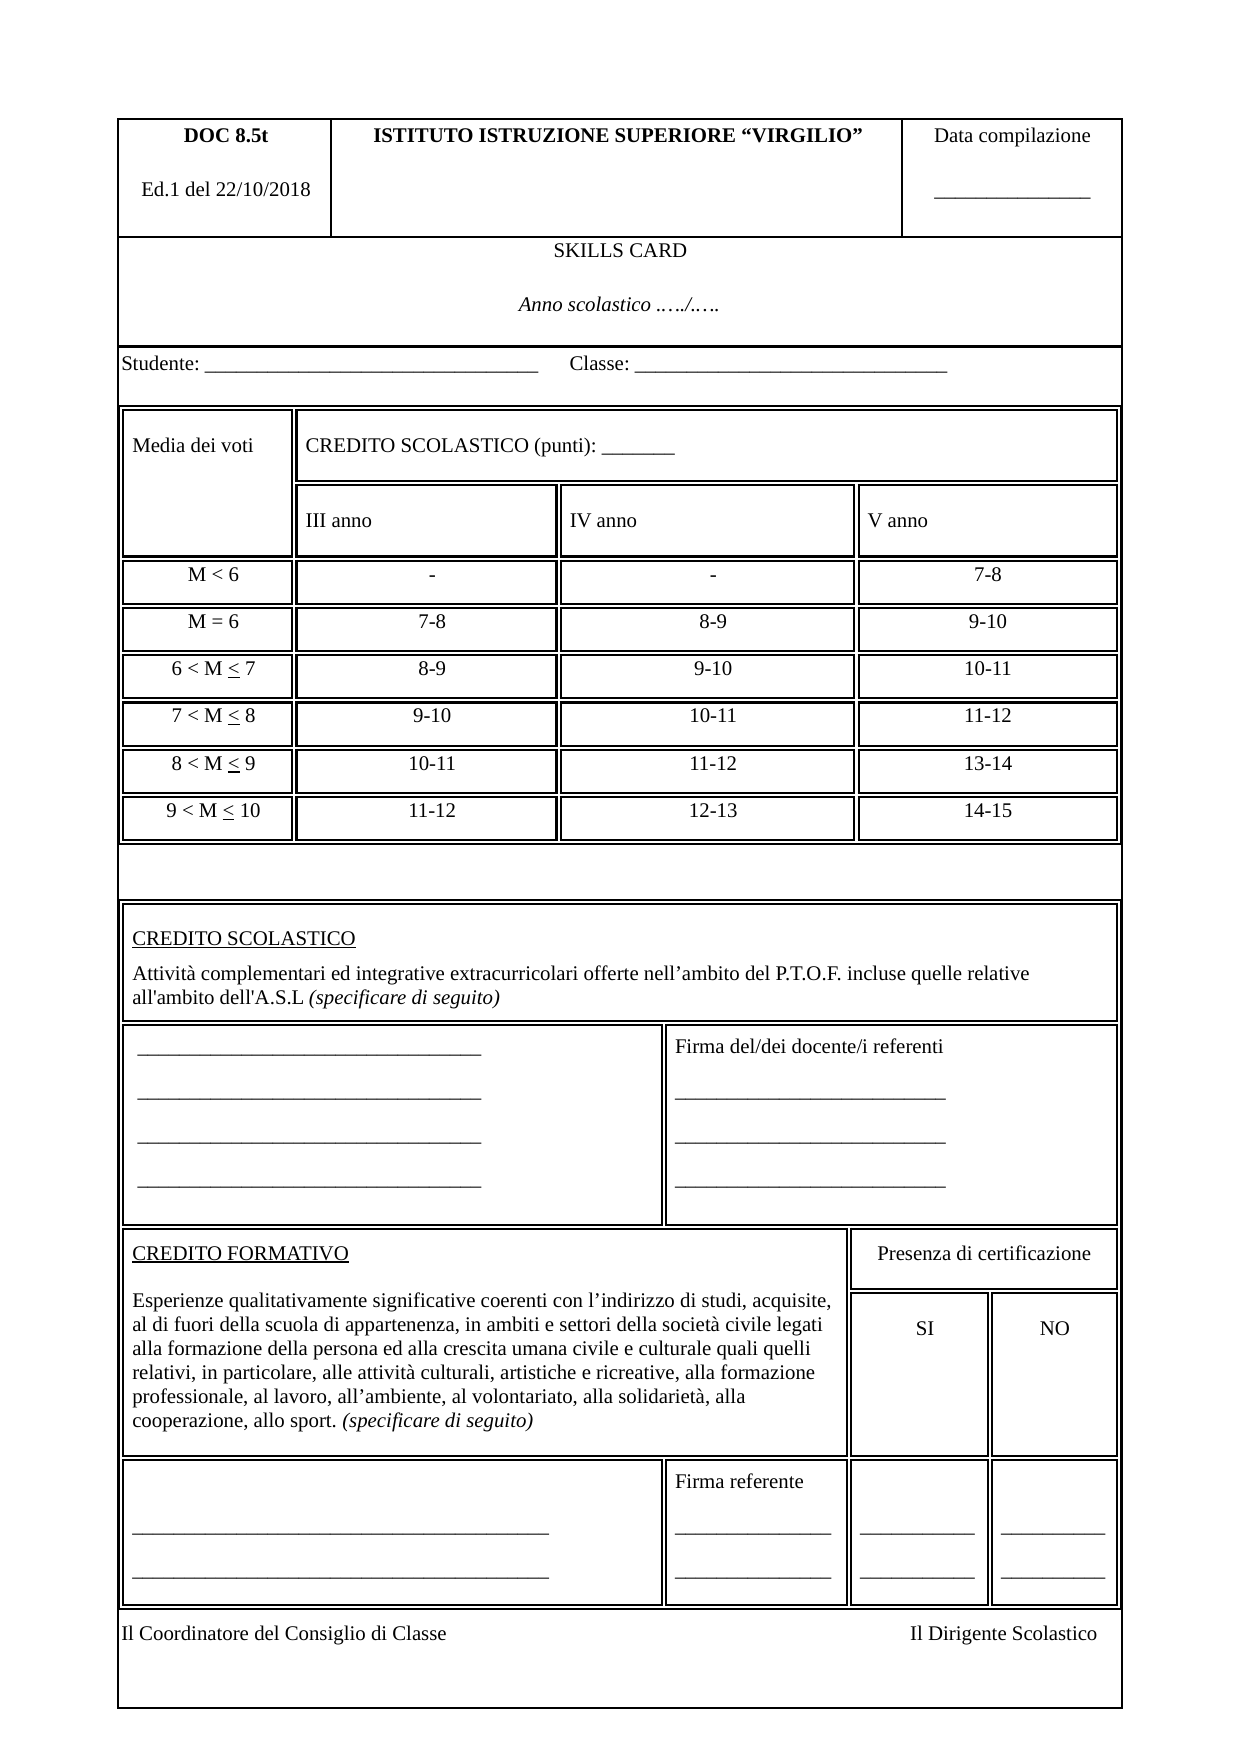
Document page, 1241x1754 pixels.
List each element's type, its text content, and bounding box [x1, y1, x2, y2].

table_cell __________ __________ [993, 1461, 1116, 1604]
table_cell M = 6 [124, 609, 291, 650]
table_cell _________________________________ _________________________________ _________________________________ _________________________________ [124, 1026, 661, 1223]
table_cell - [562, 562, 853, 603]
table_header Media dei voti [124, 411, 291, 555]
table_cell 10-11 [860, 656, 1116, 697]
table_cell IV anno [562, 486, 853, 555]
table_cell ________________________________________ ________________________________________ [124, 1461, 661, 1604]
table_cell 9-10 [562, 656, 853, 697]
table_cell [119, 845, 1121, 899]
table_cell 8 < M < 9 [124, 751, 291, 792]
table_cell 9-10 [860, 609, 1116, 650]
table_cell M < 6 [124, 562, 291, 603]
table_cell 9 < M < 10 [124, 798, 291, 839]
table_cell V anno [860, 486, 1116, 555]
table_cell 6 < M < 7 [124, 656, 291, 697]
table_cell [120, 407, 1120, 843]
table_cell 7 < M < 8 [124, 704, 291, 744]
table_cell Il Coordinatore del Consiglio di Classe Il Dirigente Scolastico [119, 1610, 1121, 1707]
table_cell 11-12 [860, 704, 1116, 744]
table_cell Firma del/dei docente/i referenti __________________________ __________________________ __________________________ [667, 1026, 1116, 1223]
table_cell 7-8 [860, 562, 1116, 603]
table_cell SI [852, 1294, 987, 1455]
table_header CREDITO SCOLASTICO (punti): _______ [298, 411, 1116, 480]
table_cell - [298, 562, 555, 603]
table_cell CREDITO FORMATIVO Esperienze qualitativamente significative coerenti con l’indirizzo di studi, acquisite, al di fuori della scuola di appartenenza, in ambiti e settori della società civile legati alla formazione della persona ed alla crescita umana civile e culturale quali quelli relativi, in particolare, alle attività culturali, artistiche e ricreative, alla formazione professionale, al lavoro, all’ambiente, al volontariato, alla solidarietà, alla cooperazione, allo sport. (specificare di seguito) [124, 1230, 846, 1455]
table_cell 7-8 [298, 609, 555, 650]
table_header ISTITUTO ISTRUZIONE SUPERIORE “VIRGILIO” [332, 120, 901, 236]
table_cell Studente: ________________________________ Classe: ______________________________ [119, 348, 1121, 405]
table_header Data compilazione _______________ [903, 120, 1121, 236]
table_cell 11-12 [562, 751, 853, 792]
table_cell 10-11 [562, 704, 853, 744]
table_cell 9-10 [298, 704, 555, 744]
table_cell NO [993, 1294, 1116, 1455]
table_cell 14-15 [860, 798, 1116, 839]
table_header CREDITO SCOLASTICO Attività complementari ed integrative extracurricolari offerte nell’ambito del P.T.O.F. incluse quelle relative all'ambito dell'A.S.L (specificare di seguito) [124, 905, 1116, 1020]
table_header DOC 8.5t Ed.1 del 22/10/2018 [119, 120, 330, 236]
table_cell III anno [298, 486, 555, 555]
table_cell SKILLS CARD Anno scolastico .…./.…. [119, 238, 1121, 345]
table_cell 12-13 [562, 798, 853, 839]
table_cell 8-9 [298, 656, 555, 697]
table_cell 13-14 [860, 751, 1116, 792]
table_cell 10-11 [298, 751, 555, 792]
table_cell ___________ ___________ [852, 1461, 987, 1604]
table_cell 11-12 [298, 798, 555, 839]
table_cell Firma referente _______________ _______________ [667, 1461, 846, 1604]
table_cell 8-9 [562, 609, 853, 650]
table_cell Presenza di certificazione [852, 1230, 1116, 1288]
